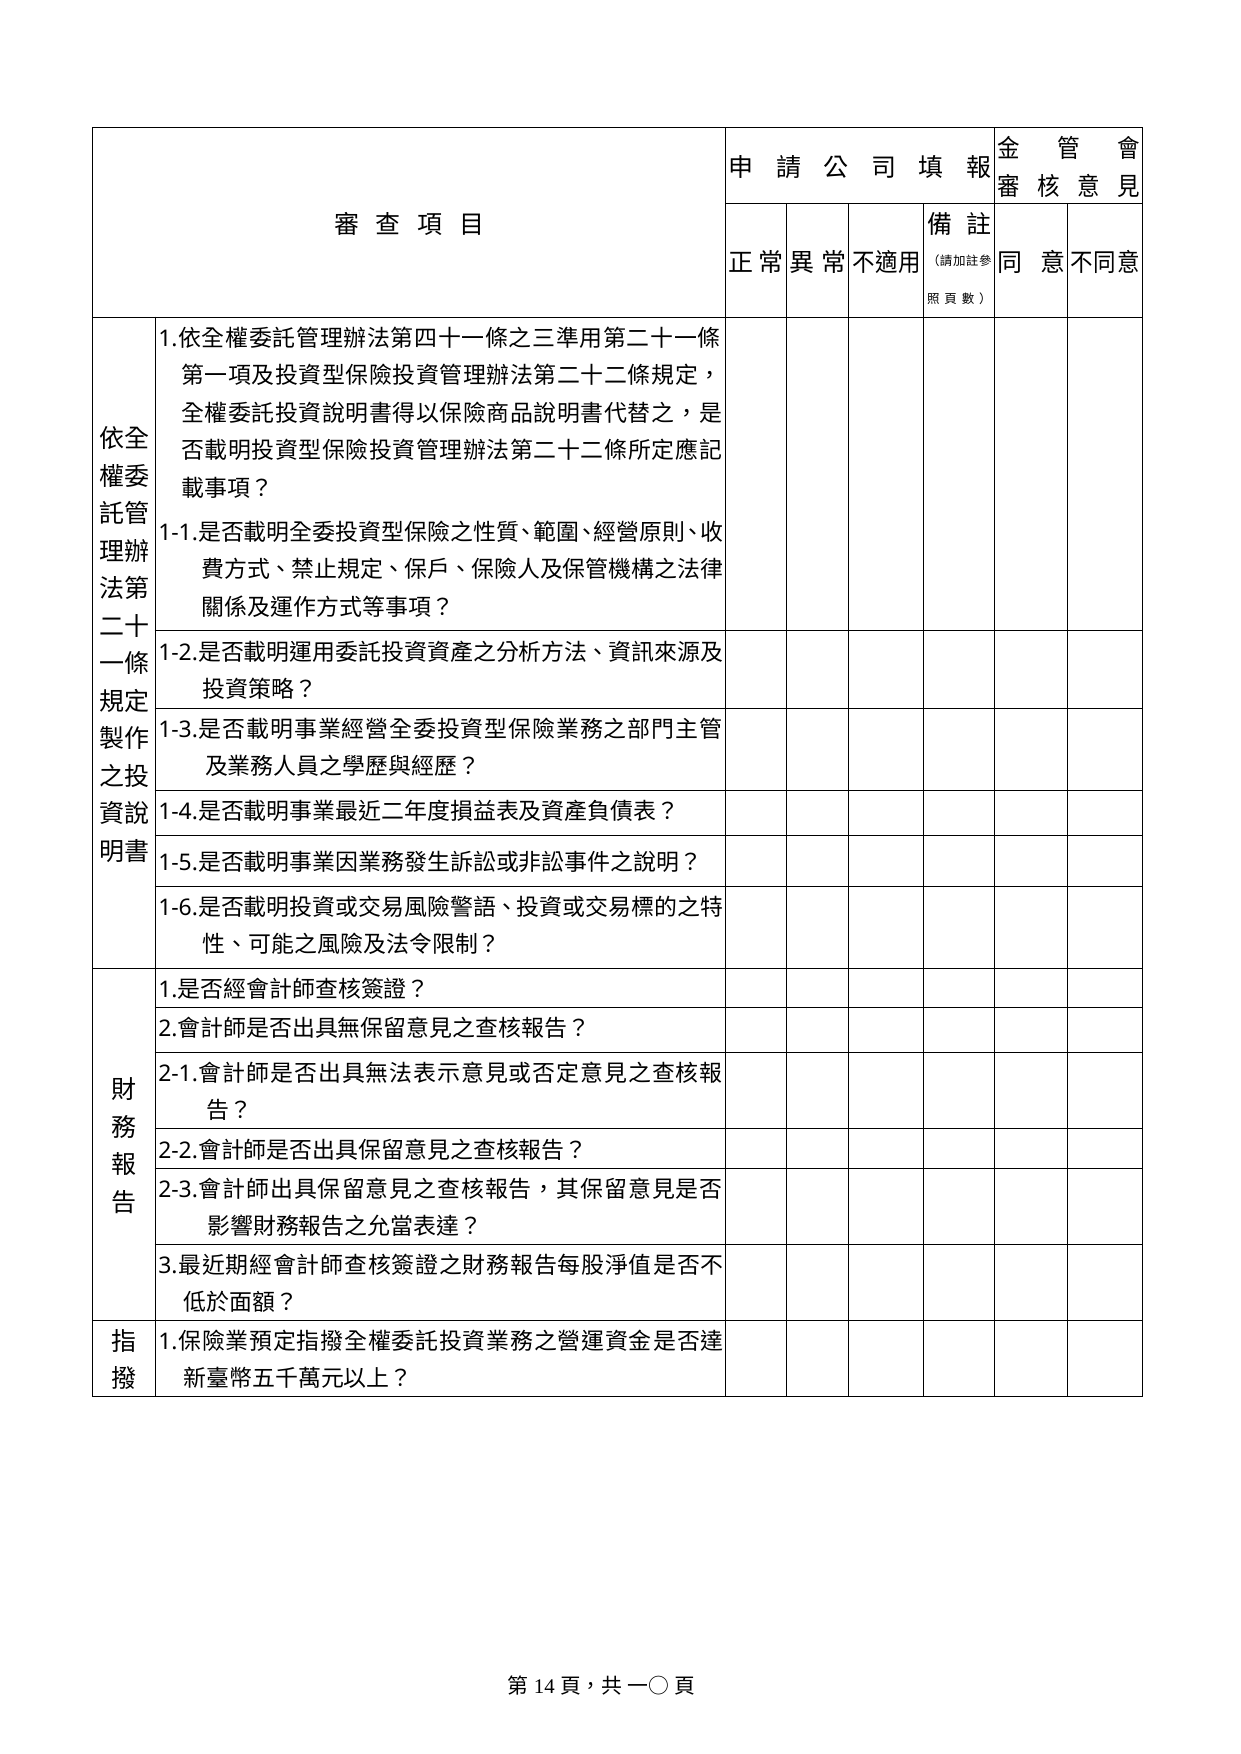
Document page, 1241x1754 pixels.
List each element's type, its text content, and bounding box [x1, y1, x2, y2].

table_cell [787, 709, 848, 790]
table_header 審 查 項 目 [93, 128, 725, 317]
table_cell [726, 1129, 786, 1167]
table_cell [787, 887, 848, 968]
table_cell 2.會計師是否出具無保留意見之查核報告？ [156, 1008, 725, 1052]
table_cell [726, 887, 786, 968]
table_cell [726, 709, 786, 790]
table_cell 依全權委託管理辦法第二十一條規定製作之投資說明書 [93, 318, 155, 968]
table_cell [849, 1245, 923, 1319]
table_cell [995, 887, 1067, 968]
table_cell [726, 1321, 786, 1396]
table_cell 備註（請加註參照頁數） [924, 204, 994, 317]
table_cell [787, 1321, 848, 1396]
table_cell [1068, 1245, 1142, 1319]
table_cell [924, 1129, 994, 1167]
table_cell 指 撥 [93, 1321, 155, 1396]
table_cell [1068, 318, 1142, 630]
table_cell [849, 709, 923, 790]
table_cell [995, 791, 1067, 834]
table_cell [1068, 709, 1142, 790]
table_cell [924, 1169, 994, 1243]
table_cell [1068, 631, 1142, 707]
table_cell [924, 969, 994, 1007]
table_cell [1068, 836, 1142, 886]
table_cell 2-1.會計師是否出具無法表示意見或否定意見之查核報告？ [156, 1053, 725, 1128]
table_cell [924, 318, 994, 630]
table_cell [924, 1008, 994, 1052]
table_cell [995, 1053, 1067, 1128]
table_cell [849, 791, 923, 834]
table_cell [787, 1053, 848, 1128]
table_cell [726, 1245, 786, 1319]
table_cell [849, 1169, 923, 1243]
table_cell 1.保險業預定指撥全權委託投資業務之營運資金是否達新臺幣五千萬元以上？ [156, 1321, 725, 1396]
table_cell [995, 836, 1067, 886]
table_cell [849, 887, 923, 968]
table_cell 異常 [787, 204, 848, 317]
table_cell [849, 631, 923, 707]
table_cell 2-2.會計師是否出具保留意見之查核報告？ [156, 1129, 725, 1167]
table_cell [787, 1008, 848, 1052]
table_cell [726, 836, 786, 886]
table_cell [787, 836, 848, 886]
table_cell [787, 318, 848, 630]
table_cell [849, 1053, 923, 1128]
table_cell 3.最近期經會計師查核簽證之財務報告每股淨值是否不低於面額？ [156, 1245, 725, 1319]
table_cell [849, 1321, 923, 1396]
table_cell 財 務 報 告 [93, 969, 155, 1319]
table_cell [995, 1169, 1067, 1243]
table_cell [924, 1321, 994, 1396]
table_cell [1068, 791, 1142, 834]
table_cell [924, 1245, 994, 1319]
table_cell [995, 1245, 1067, 1319]
table_cell [924, 887, 994, 968]
table_cell [787, 1245, 848, 1319]
table_cell [849, 1008, 923, 1052]
table_cell [726, 791, 786, 834]
table_cell 不同意 [1068, 204, 1142, 317]
table_cell [787, 1129, 848, 1167]
table_cell 1-2.是否載明運用委託投資資產之分析方法、資訊來源及投資策略？ [156, 631, 725, 707]
table_cell [787, 969, 848, 1007]
table_cell [924, 836, 994, 886]
table_cell 1-3.是否載明事業經營全委投資型保險業務之部門主管及業務人員之學歷與經歷？ [156, 709, 725, 790]
table_cell [849, 318, 923, 630]
table_cell [726, 1169, 786, 1243]
table_cell [924, 1053, 994, 1128]
table_cell [787, 791, 848, 834]
table_cell [995, 1008, 1067, 1052]
table_header 申 請 公 司 填 報 [726, 128, 994, 203]
table_cell [1068, 1129, 1142, 1167]
table_cell [726, 318, 786, 630]
table_cell [1068, 887, 1142, 968]
table_cell [1068, 1008, 1142, 1052]
table_cell [995, 1129, 1067, 1167]
table_cell [995, 969, 1067, 1007]
table_cell [849, 969, 923, 1007]
table_cell [924, 631, 994, 707]
table_cell 1.是否經會計師查核簽證？ [156, 969, 725, 1007]
table_cell [1068, 1169, 1142, 1243]
table_cell 同意 [995, 204, 1067, 317]
table_cell [995, 318, 1067, 630]
table_cell [1068, 1321, 1142, 1396]
table_cell [1068, 969, 1142, 1007]
table_cell 1-4.是否載明事業最近二年度損益表及資產負債表？ [156, 791, 725, 834]
table_cell 不適用 [849, 204, 923, 317]
table_cell [1068, 1053, 1142, 1128]
table_cell [995, 1321, 1067, 1396]
table_cell 1-5.是否載明事業因業務發生訴訟或非訟事件之說明？ [156, 836, 725, 886]
table_header 金管會 審核意見 [995, 128, 1142, 203]
table_cell 1.依全權委託管理辦法第四十一條之三準用第二十一條第一項及投資型保險投資管理辦法第二十二條規定，全權委託投資說明書得以保險商品說明書代替之，是否載明投資型保險投資管理辦法第二十二條所定應記載事項？ 1-1.是否載明全委投資型保險之性質、範圍、經營原則、收費方式、禁止規定、保戶、保險人及保管機構之法律關係及運作方式等事項？ [156, 318, 725, 630]
table_cell [787, 1169, 848, 1243]
table_cell 1-6.是否載明投資或交易風險警語、投資或交易標的之特性、可能之風險及法令限制？ [156, 887, 725, 968]
table_cell 2-3.會計師出具保留意見之查核報告，其保留意見是否影響財務報告之允當表達？ [156, 1169, 725, 1243]
table_cell [726, 631, 786, 707]
table_cell [849, 836, 923, 886]
table_cell [924, 791, 994, 834]
table_cell [849, 1129, 923, 1167]
table_cell [924, 709, 994, 790]
table_cell [787, 631, 848, 707]
table_cell [995, 631, 1067, 707]
table_cell [726, 969, 786, 1007]
table_cell [726, 1053, 786, 1128]
table_cell [995, 709, 1067, 790]
table_cell 正常 [726, 204, 786, 317]
table_cell [726, 1008, 786, 1052]
